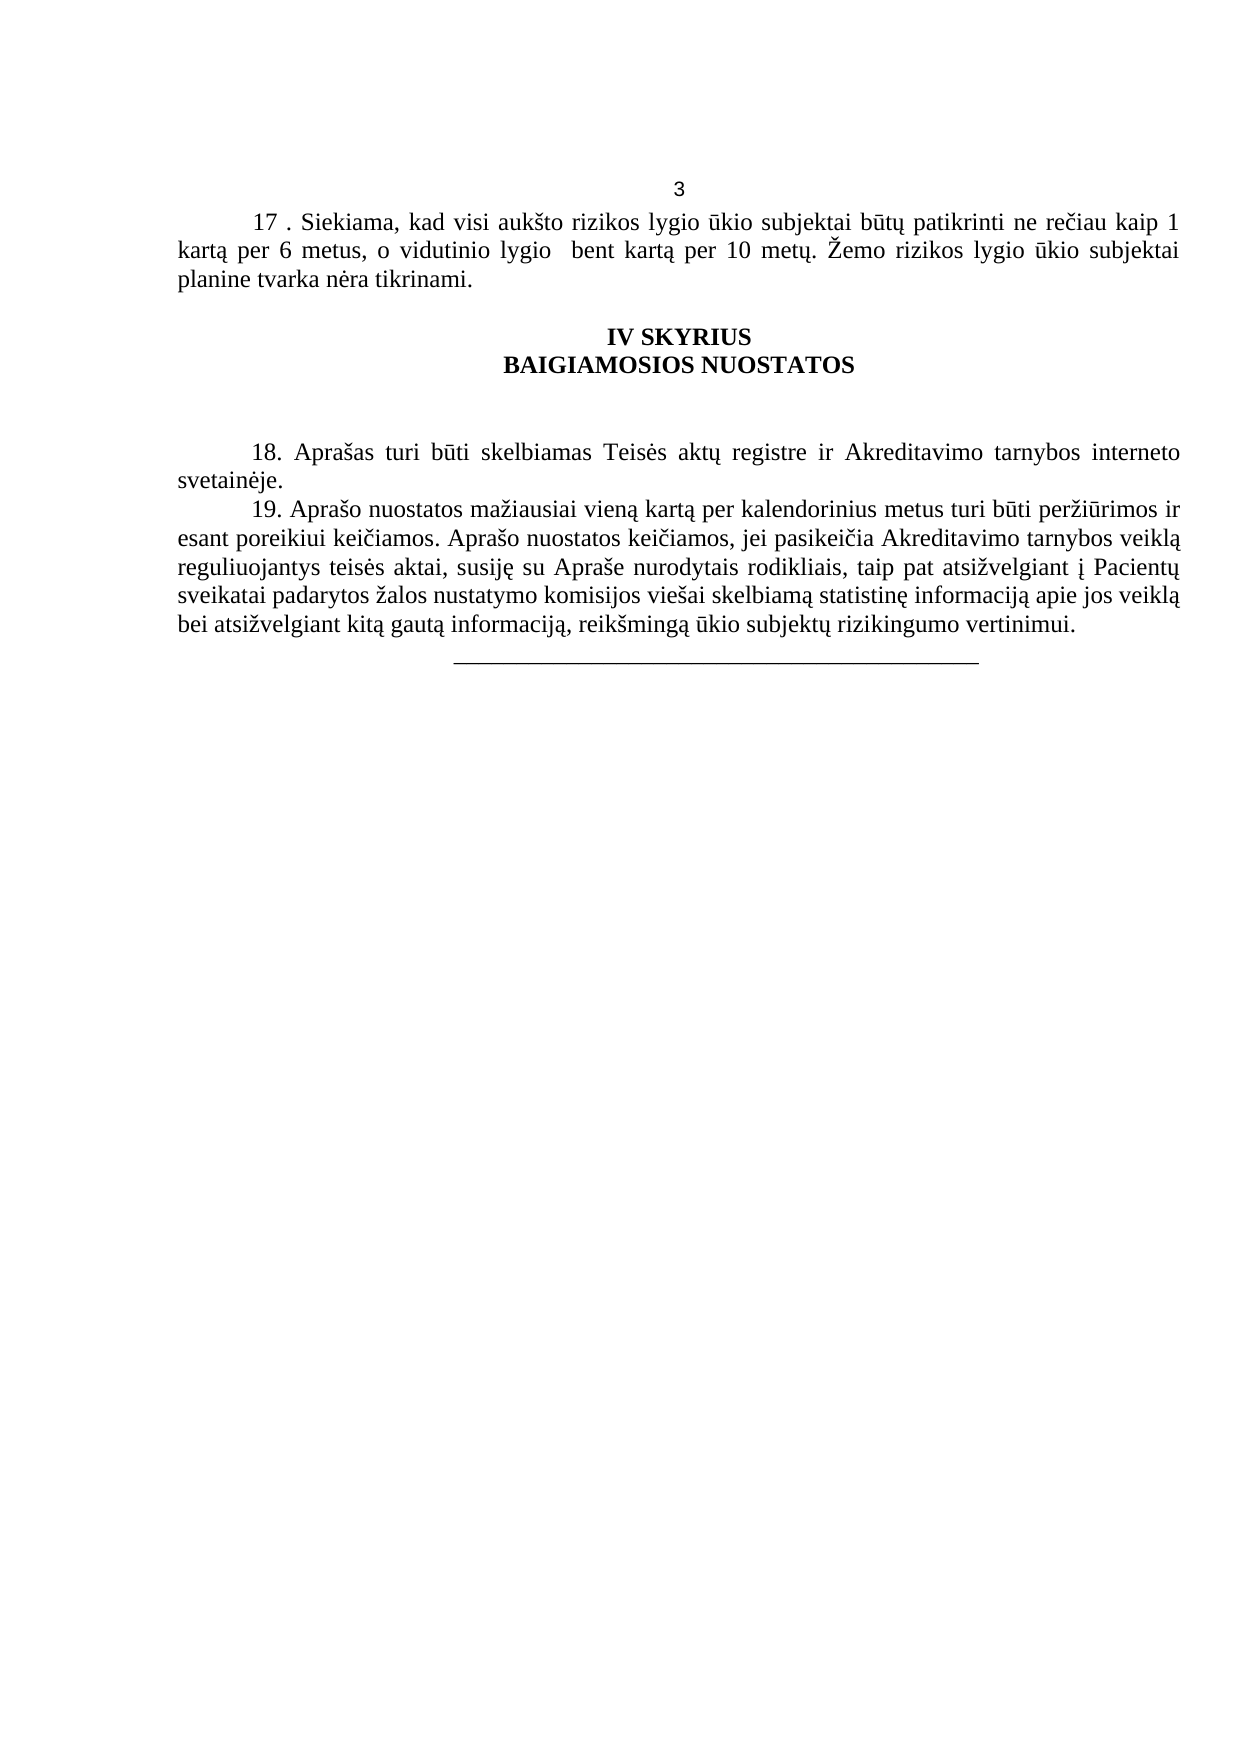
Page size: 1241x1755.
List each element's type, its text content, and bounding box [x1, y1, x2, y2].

text IV SKYRIUS [177, 322, 1181, 350]
text __________________________________________ [177, 638, 1181, 667]
text BAIGIAMOSIOS NUOSTATOS [177, 350, 1181, 379]
text 18. Aprašas turi būti skelbiamas Teisės aktų registre ir Akreditavimo tarnybos interneto svetainėje. [177, 437, 1181, 494]
text 19. Aprašo nuostatos mažiausiai vieną kartą per kalendorinius metus turi būti peržiūrimos ir esant poreikiui keičiamos. Aprašo nuostatos keičiamos, jei pasikeičia Akreditavimo tarnybos veiklą reguliuojantys teisės aktai, susiję su Apraše nurodytais rodikliais, taip pat atsižvelgiant į Pacientų sveikatai padarytos žalos nustatymo komisijos viešai skelbiamą statistinę informaciją apie jos veiklą bei atsižvelgiant kitą gautą informaciją, reikšmingą ūkio subjektų rizikingumo vertinimui. [177, 494, 1181, 638]
text 17 . Siekiama, kad visi aukšto rizikos lygio ūkio subjektai būtų patikrinti ne rečiau kaip 1 kartą per 6 metus, o vidutinio lygio bent kartą per 10 metų. Žemo rizikos lygio ūkio subjektai planine tvarka nėra tikrinami. [177, 207, 1181, 293]
